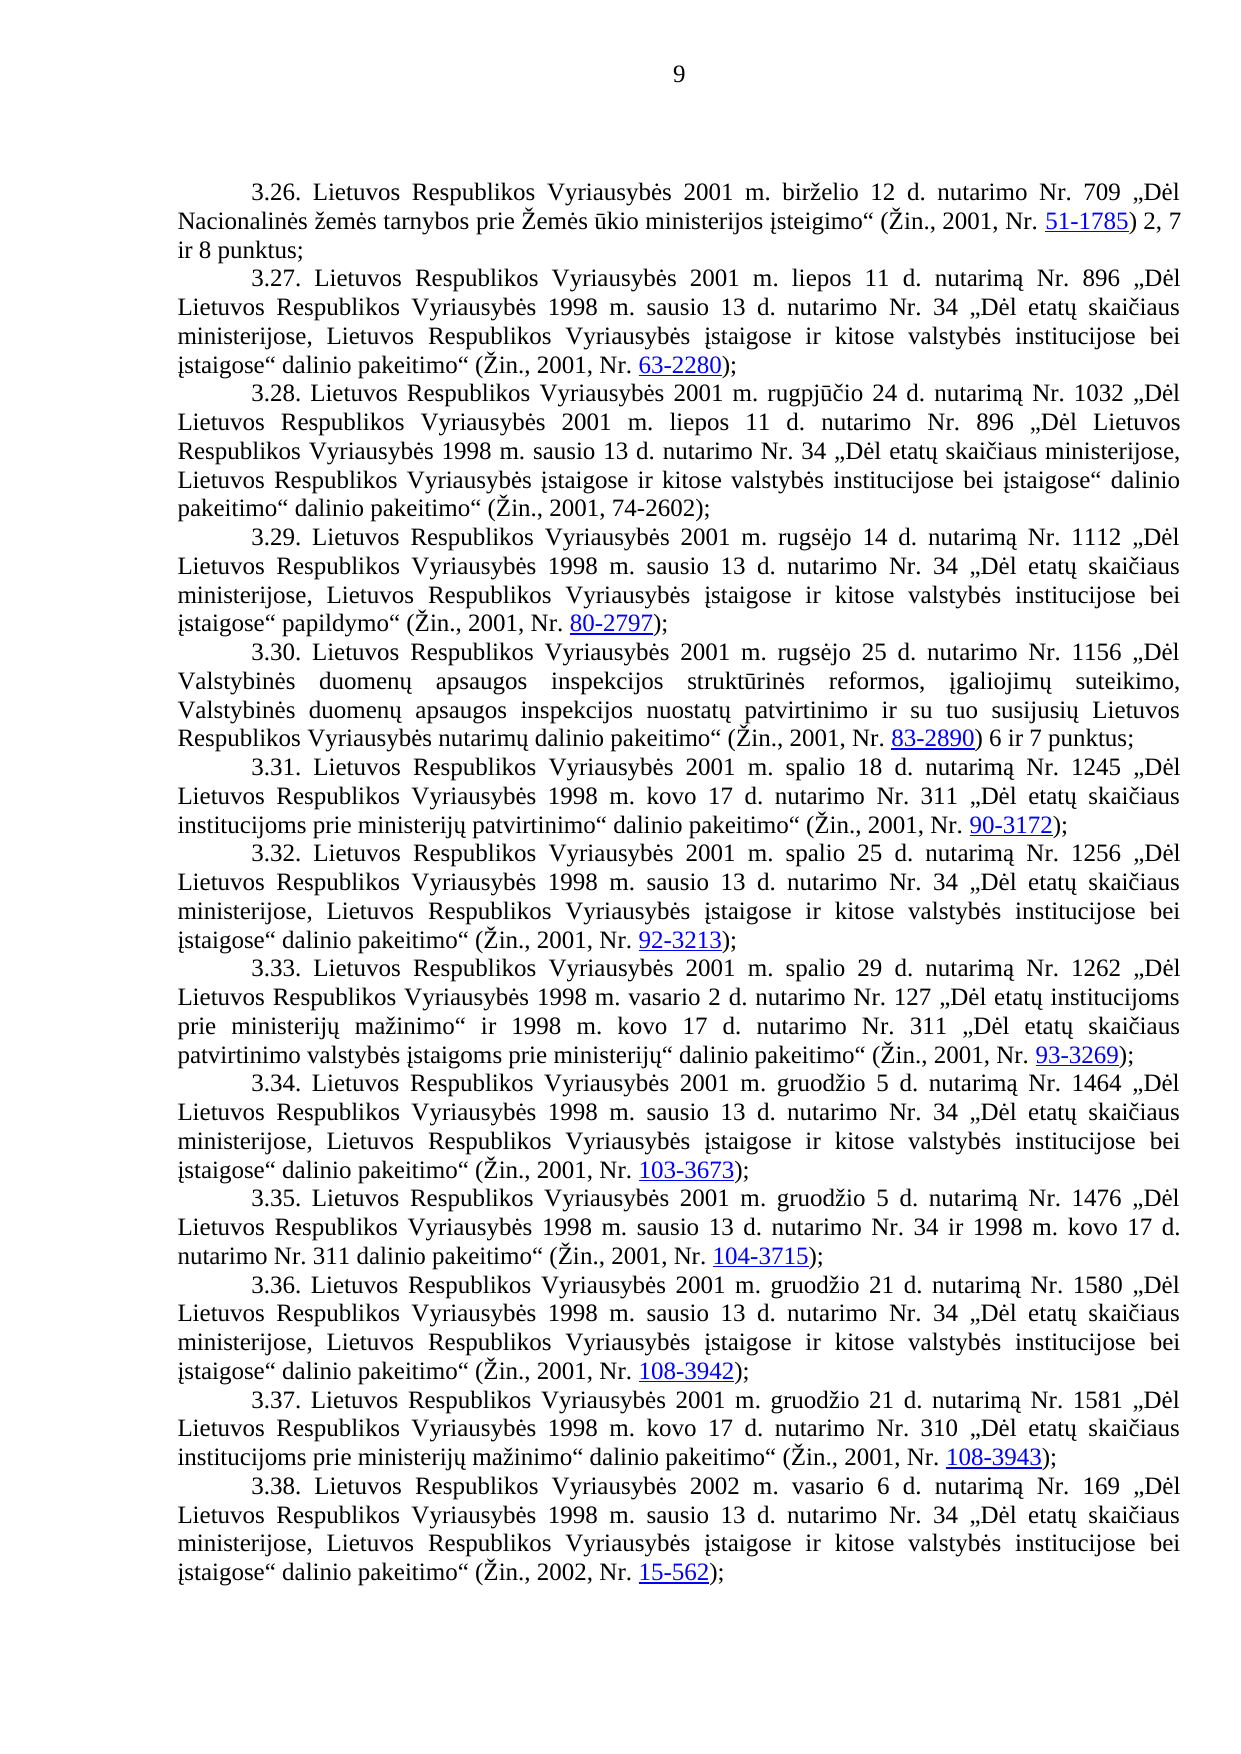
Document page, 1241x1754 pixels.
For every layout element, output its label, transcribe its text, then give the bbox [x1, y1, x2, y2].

text 3.29. Lietuvos Respublikos Vyriausybės 2001 m. rugsėjo 14 d. nutarimą Nr. 1112 „Dėl Lietuvos Respublikos Vyriausybės 1998 m. sausio 13 d. nutarimo Nr. 34 „Dėl etatų skaičiaus ministerijose, Lietuvos Respublikos Vyriausybės įstaigose ir kitose valstybės institucijose bei įstaigose“ papildymo“ (Žin., 2001, Nr. 80-2797); [177, 522, 1181, 637]
text 3.26. Lietuvos Respublikos Vyriausybės 2001 m. birželio 12 d. nutarimo Nr. 709 „Dėl Nacionalinės žemės tarnybos prie Žemės ūkio ministerijos įsteigimo“ (Žin., 2001, Nr. 51-1785) 2, 7 ir 8 punktus; [177, 177, 1181, 263]
text 3.32. Lietuvos Respublikos Vyriausybės 2001 m. spalio 25 d. nutarimą Nr. 1256 „Dėl Lietuvos Respublikos Vyriausybės 1998 m. sausio 13 d. nutarimo Nr. 34 „Dėl etatų skaičiaus ministerijose, Lietuvos Respublikos Vyriausybės įstaigose ir kitose valstybės institucijose bei įstaigose“ dalinio pakeitimo“ (Žin., 2001, Nr. 92-3213); [177, 838, 1181, 953]
text 3.31. Lietuvos Respublikos Vyriausybės 2001 m. spalio 18 d. nutarimą Nr. 1245 „Dėl Lietuvos Respublikos Vyriausybės 1998 m. kovo 17 d. nutarimo Nr. 311 „Dėl etatų skaičiaus institucijoms prie ministerijų patvirtinimo“ dalinio pakeitimo“ (Žin., 2001, Nr. 90-3172); [177, 752, 1181, 838]
text 3.30. Lietuvos Respublikos Vyriausybės 2001 m. rugsėjo 25 d. nutarimo Nr. 1156 „Dėl Valstybinės duomenų apsaugos inspekcijos struktūrinės reformos, įgaliojimų suteikimo, Valstybinės duomenų apsaugos inspekcijos nuostatų patvirtinimo ir su tuo susijusių Lietuvos Respublikos Vyriausybės nutarimų dalinio pakeitimo“ (Žin., 2001, Nr. 83-2890) 6 ir 7 punktus; [177, 637, 1181, 752]
text 3.35. Lietuvos Respublikos Vyriausybės 2001 m. gruodžio 5 d. nutarimą Nr. 1476 „Dėl Lietuvos Respublikos Vyriausybės 1998 m. sausio 13 d. nutarimo Nr. 34 ir 1998 m. kovo 17 d. nutarimo Nr. 311 dalinio pakeitimo“ (Žin., 2001, Nr. 104-3715); [177, 1183, 1181, 1270]
text 3.37. Lietuvos Respublikos Vyriausybės 2001 m. gruodžio 21 d. nutarimą Nr. 1581 „Dėl Lietuvos Respublikos Vyriausybės 1998 m. kovo 17 d. nutarimo Nr. 310 „Dėl etatų skaičiaus institucijoms prie ministerijų mažinimo“ dalinio pakeitimo“ (Žin., 2001, Nr. 108-3943); [177, 1385, 1181, 1471]
text 3.36. Lietuvos Respublikos Vyriausybės 2001 m. gruodžio 21 d. nutarimą Nr. 1580 „Dėl Lietuvos Respublikos Vyriausybės 1998 m. sausio 13 d. nutarimo Nr. 34 „Dėl etatų skaičiaus ministerijose, Lietuvos Respublikos Vyriausybės įstaigose ir kitose valstybės institucijose bei įstaigose“ dalinio pakeitimo“ (Žin., 2001, Nr. 108-3942); [177, 1270, 1181, 1385]
text 3.33. Lietuvos Respublikos Vyriausybės 2001 m. spalio 29 d. nutarimą Nr. 1262 „Dėl Lietuvos Respublikos Vyriausybės 1998 m. vasario 2 d. nutarimo Nr. 127 „Dėl etatų institucijoms prie ministerijų mažinimo“ ir 1998 m. kovo 17 d. nutarimo Nr. 311 „Dėl etatų skaičiaus patvirtinimo valstybės įstaigoms prie ministerijų“ dalinio pakeitimo“ (Žin., 2001, Nr. 93-3269); [177, 953, 1181, 1068]
text 3.28. Lietuvos Respublikos Vyriausybės 2001 m. rugpjūčio 24 d. nutarimą Nr. 1032 „Dėl Lietuvos Respublikos Vyriausybės 2001 m. liepos 11 d. nutarimo Nr. 896 „Dėl Lietuvos Respublikos Vyriausybės 1998 m. sausio 13 d. nutarimo Nr. 34 „Dėl etatų skaičiaus ministerijose, Lietuvos Respublikos Vyriausybės įstaigose ir kitose valstybės institucijose bei įstaigose“ dalinio pakeitimo“ dalinio pakeitimo“ (Žin., 2001, 74-2602); [177, 378, 1181, 522]
text 3.38. Lietuvos Respublikos Vyriausybės 2002 m. vasario 6 d. nutarimą Nr. 169 „Dėl Lietuvos Respublikos Vyriausybės 1998 m. sausio 13 d. nutarimo Nr. 34 „Dėl etatų skaičiaus ministerijose, Lietuvos Respublikos Vyriausybės įstaigose ir kitose valstybės institucijose bei įstaigose“ dalinio pakeitimo“ (Žin., 2002, Nr. 15-562); [177, 1471, 1181, 1586]
text 3.34. Lietuvos Respublikos Vyriausybės 2001 m. gruodžio 5 d. nutarimą Nr. 1464 „Dėl Lietuvos Respublikos Vyriausybės 1998 m. sausio 13 d. nutarimo Nr. 34 „Dėl etatų skaičiaus ministerijose, Lietuvos Respublikos Vyriausybės įstaigose ir kitose valstybės institucijose bei įstaigose“ dalinio pakeitimo“ (Žin., 2001, Nr. 103-3673); [177, 1068, 1181, 1183]
text 3.27. Lietuvos Respublikos Vyriausybės 2001 m. liepos 11 d. nutarimą Nr. 896 „Dėl Lietuvos Respublikos Vyriausybės 1998 m. sausio 13 d. nutarimo Nr. 34 „Dėl etatų skaičiaus ministerijose, Lietuvos Respublikos Vyriausybės įstaigose ir kitose valstybės institucijose bei įstaigose“ dalinio pakeitimo“ (Žin., 2001, Nr. 63-2280); [177, 263, 1181, 378]
